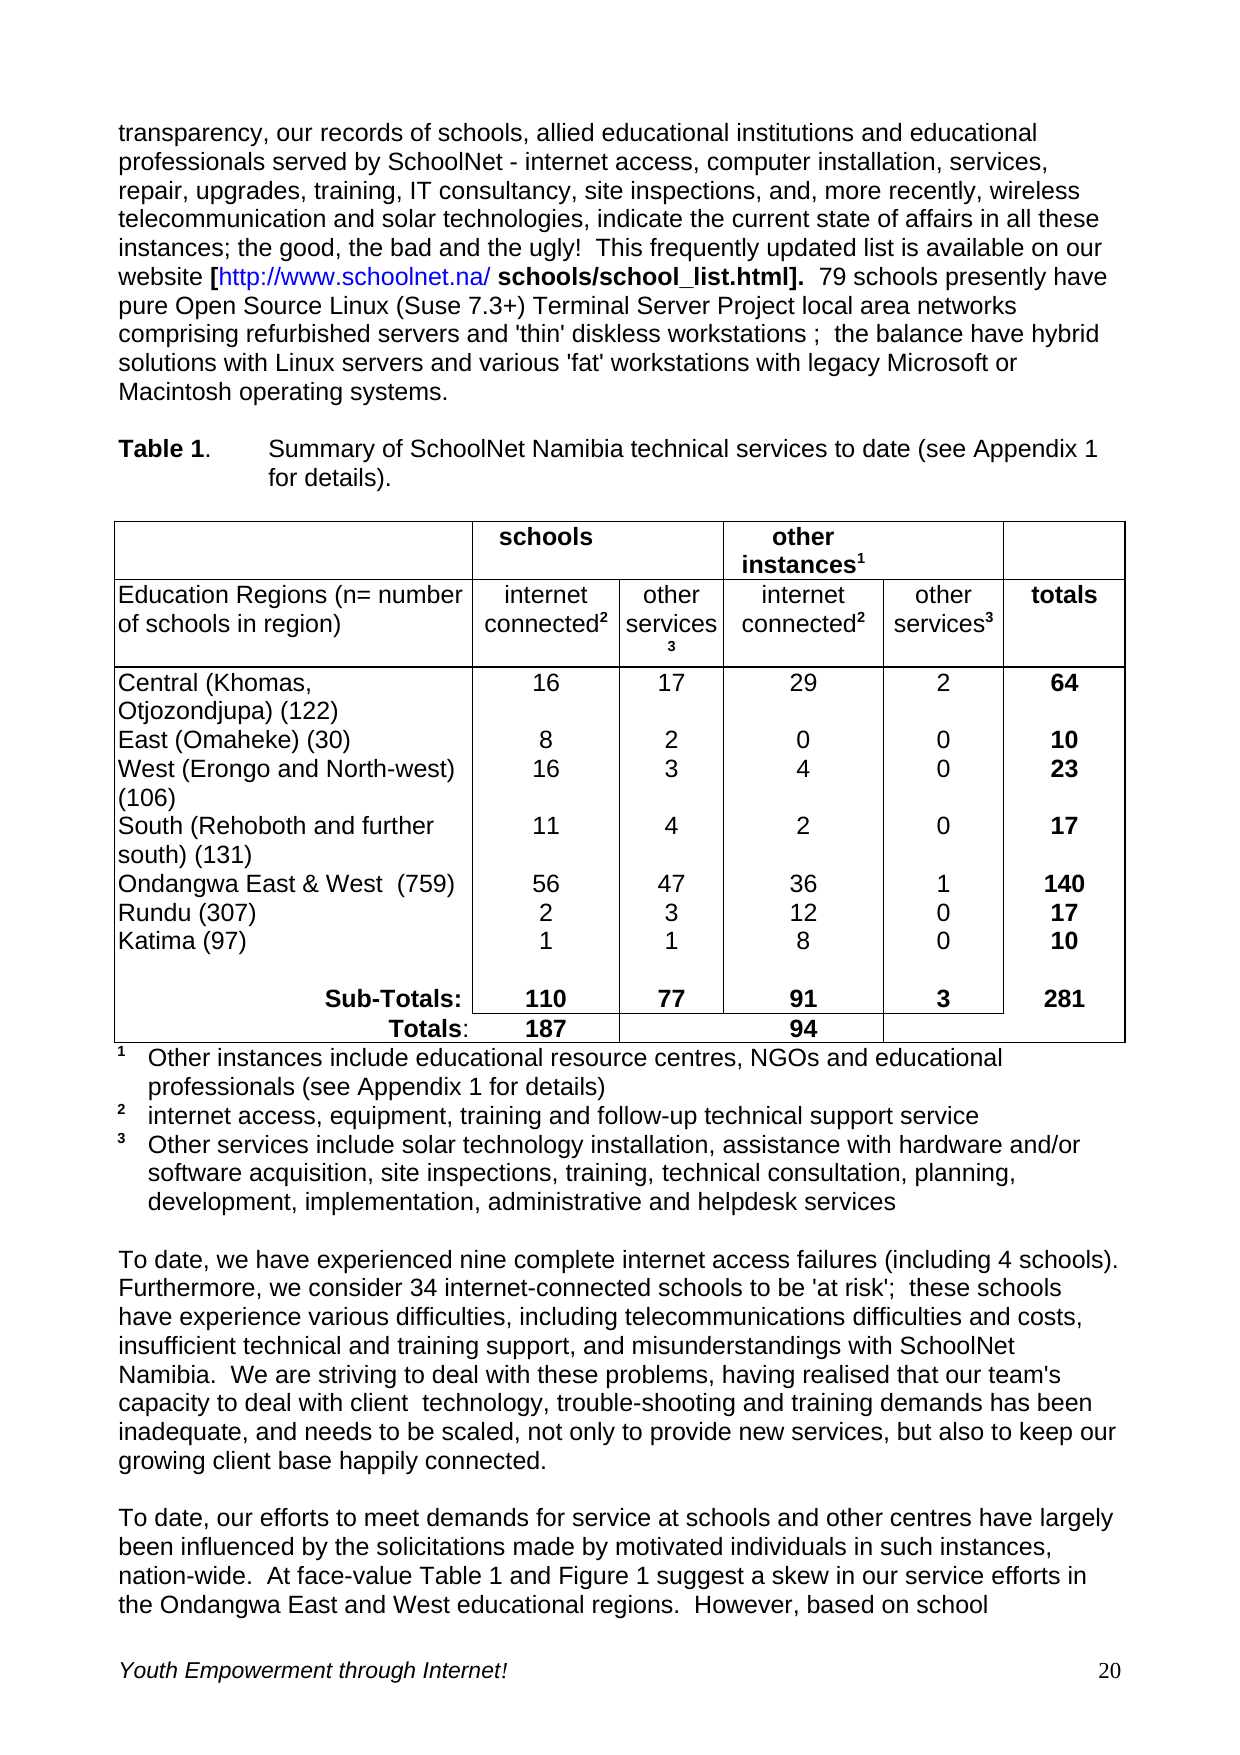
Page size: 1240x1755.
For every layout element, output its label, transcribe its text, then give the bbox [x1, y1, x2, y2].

table_header [1004, 522, 1124, 579]
table_cell [620, 1014, 723, 1042]
table_cell 10 [1004, 725, 1124, 754]
text 2 internet access, equipment, training and follow-up technical support service [117, 1101, 1121, 1129]
table_cell 110 [473, 984, 619, 1012]
table_cell [884, 955, 1003, 984]
table_cell [724, 955, 883, 984]
table_cell 3 [620, 754, 723, 811]
text Table 1. Summary of SchoolNet Namibia technical services to date (see Appendix 1 for details). [118, 434, 1121, 492]
table_cell 17 [1004, 898, 1124, 926]
table_cell 2 [620, 725, 723, 754]
table_cell 2 [884, 668, 1003, 725]
table_cell 0 [724, 725, 883, 754]
table_cell [1004, 955, 1124, 984]
table_cell 0 [884, 811, 1003, 869]
table_cell 2 [724, 811, 883, 869]
table_cell Sub-Totals: [115, 984, 472, 1012]
table_cell totals [1004, 580, 1124, 666]
table_cell South (Rehoboth and further south) (131) [115, 811, 472, 869]
table_cell [620, 955, 723, 984]
table_cell 281 [1004, 984, 1124, 1012]
table_cell 11 [473, 811, 619, 869]
table_cell internet connected2 [724, 580, 883, 666]
table_cell 1 [884, 869, 1003, 897]
table_cell 64 [1004, 668, 1124, 725]
table_cell 0 [884, 725, 1003, 754]
table_cell Totals: [115, 1013, 472, 1042]
table_cell 91 [724, 984, 883, 1012]
table_header other instances1 [724, 522, 883, 579]
text 3 Other services include solar technology installation, assistance with hardware and/or software acquisition, site inspections, training, technical consultation, planning, development, implementation, administrative and helpdesk services [117, 1129, 1121, 1216]
table_cell Katima (97) [115, 926, 472, 955]
table_cell 140 [1004, 869, 1124, 897]
table_cell Central (Khomas, Otjozondjupa) (122) [115, 668, 472, 725]
table_cell 1 [620, 926, 723, 955]
table_cell 17 [620, 668, 723, 725]
table_header [620, 522, 723, 579]
table_cell 47 [620, 869, 723, 897]
table_header [883, 522, 1003, 579]
table_cell Rundu (307) [115, 898, 472, 926]
table_cell [884, 1014, 1003, 1042]
table_cell 0 [884, 754, 1003, 811]
table_cell 8 [724, 926, 883, 955]
table_cell 23 [1004, 754, 1124, 811]
table_cell 1 [473, 926, 619, 955]
table_cell 0 [884, 926, 1003, 955]
table_cell 29 [724, 668, 883, 725]
table_cell 3 [620, 898, 723, 926]
table_cell 4 [724, 754, 883, 811]
table_cell 0 [884, 898, 1003, 926]
table_cell East (Omaheke) (30) [115, 725, 472, 754]
table_cell [473, 955, 619, 984]
table_cell Ondangwa East & West (759) [115, 869, 472, 897]
table_cell 77 [620, 984, 723, 1012]
text 1 Other instances include educational resource centres, NGOs and educational professionals (see Appendix 1 for details) [117, 1043, 1121, 1101]
table_cell West (Erongo and North-west) (106) [115, 754, 472, 811]
table_cell 16 [473, 754, 619, 811]
table_cell 187 [472, 1014, 619, 1042]
table_cell 10 [1004, 926, 1124, 955]
table_cell 94 [723, 1014, 883, 1042]
table_cell other services3 [620, 580, 723, 666]
table_cell 17 [1004, 811, 1124, 869]
table_cell 12 [724, 898, 883, 926]
table_cell 3 [884, 984, 1003, 1012]
table_cell other services3 [884, 580, 1003, 666]
text transparency, our records of schools, allied educational institutions and educational professionals served by SchoolNet - internet access, computer installation, services, repair, upgrades, training, IT consultancy, site inspections, and, more recently, wireless telecommunication and solar technologies, indicate the current state of affairs in all these instances; the good, the bad and the ugly! This frequently updated list is available on our website [http://www.schoolnet.na/ schools/school_list.html]. 79 schools presently have pure Open Source Linux (Suse 7.3+) Terminal Server Project local area networks comprising refurbished servers and 'thin' diskless workstations ; the balance have hybrid solutions with Linux servers and various 'fat' workstations with legacy Microsoft or Macintosh operating systems. [118, 118, 1121, 406]
table_cell 8 [473, 725, 619, 754]
table_cell 16 [473, 668, 619, 725]
table_cell 2 [473, 898, 619, 926]
table_cell [115, 955, 472, 984]
text To date, our efforts to meet demands for service at schools and other centres have largely been influenced by the solicitations made by motivated individuals in such instances, nation-wide. At face-value Table 1 and Figure 1 suggest a skew in our service efforts in the Ondangwa East and West educational regions. However, based on school [118, 1503, 1121, 1618]
text To date, we have experienced nine complete internet access failures (including 4 schools). Furthermore, we consider 34 internet-connected schools to be 'at risk'; these schools have experience various difficulties, including telecommunications difficulties and costs, insufficient technical and training support, and misunderstandings with SchoolNet Namibia. We are striving to deal with these problems, having realised that our team's capacity to deal with client technology, trouble-shooting and training demands has been inadequate, and needs to be scaled, not only to provide new services, but also to keep our growing client base happily connected. [118, 1244, 1121, 1474]
table_cell 56 [473, 869, 619, 897]
table_cell 36 [724, 869, 883, 897]
table_cell 4 [620, 811, 723, 869]
table_header schools [473, 522, 620, 579]
table_cell Education Regions (n= number of schools in region) [115, 580, 472, 666]
table_header [115, 522, 472, 579]
table_cell internet connected2 [473, 580, 619, 666]
table_cell [1004, 1013, 1124, 1042]
